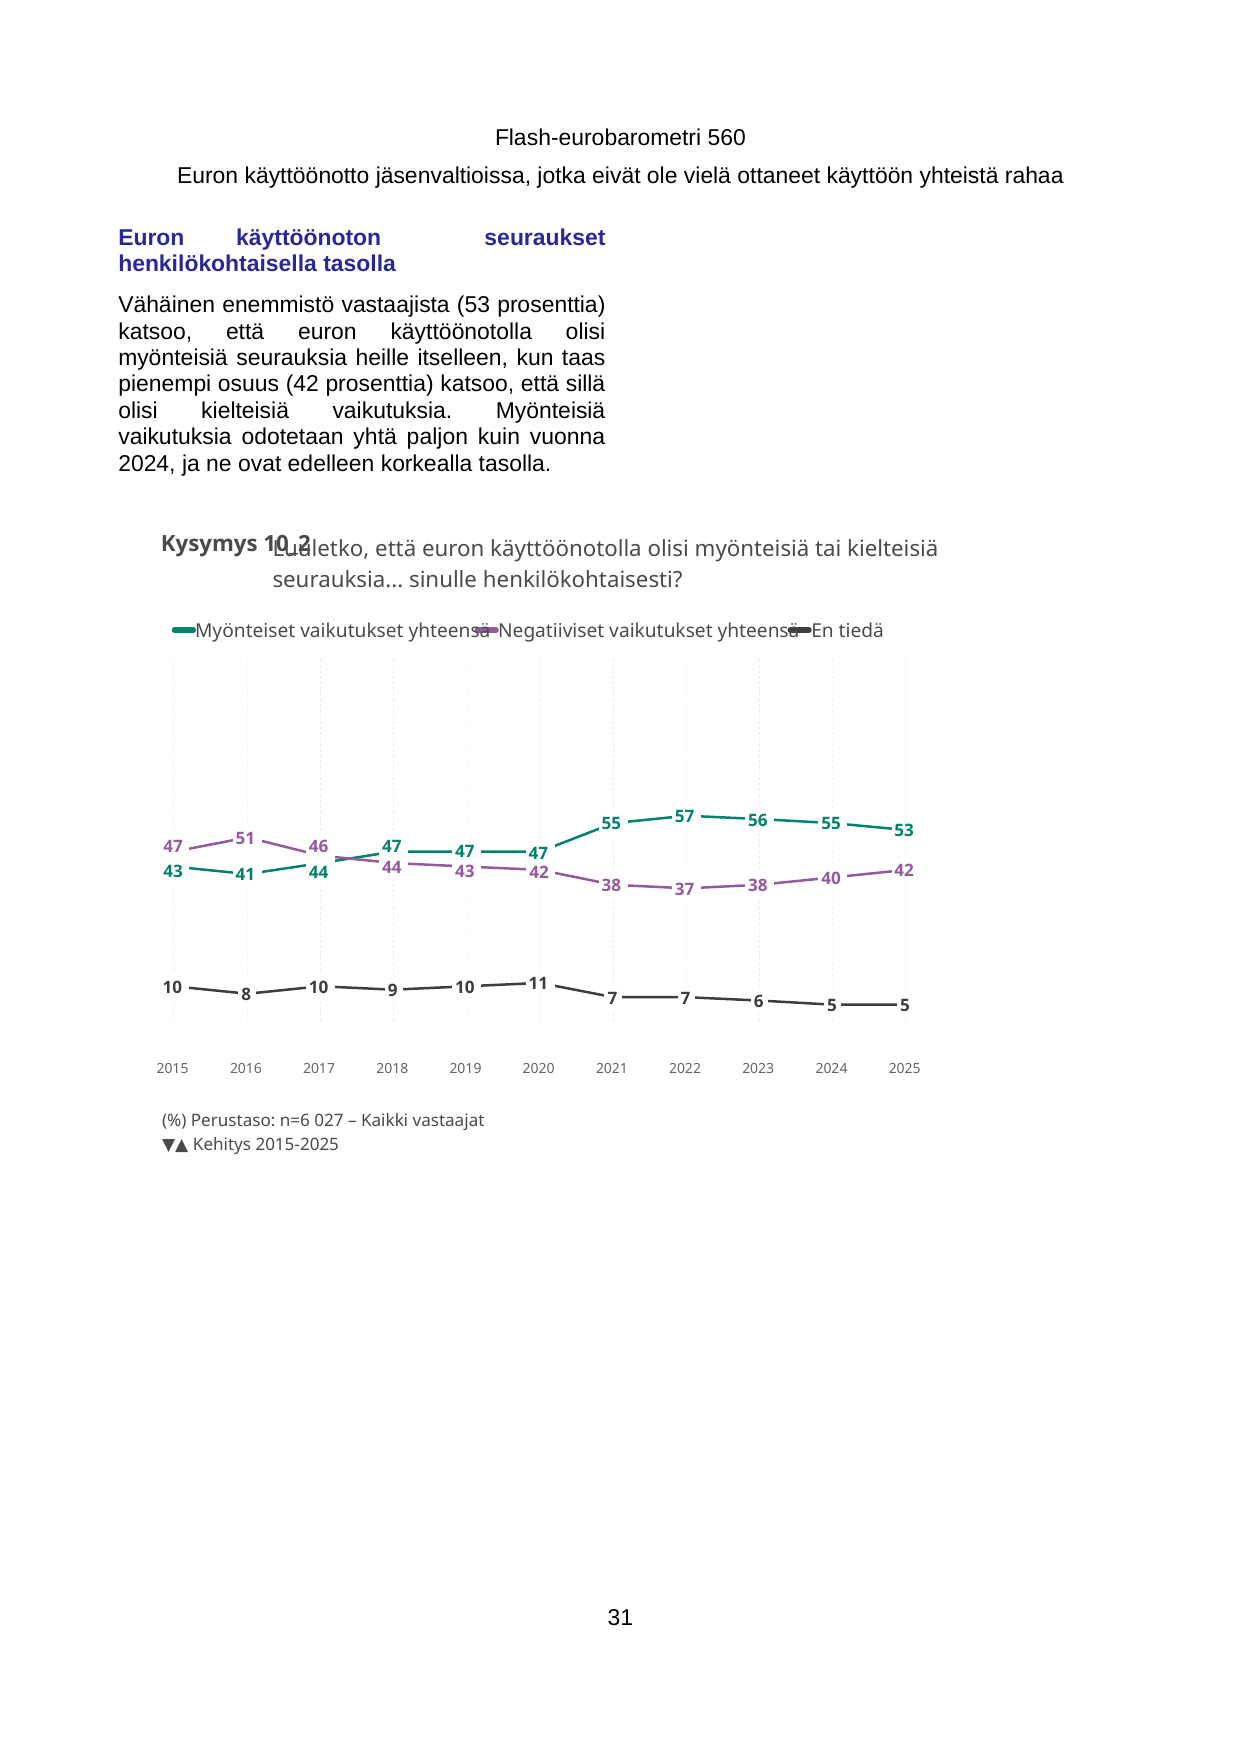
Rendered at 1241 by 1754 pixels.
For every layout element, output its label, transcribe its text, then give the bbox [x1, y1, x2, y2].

text Vähäinen enemmistö vastaajista (53 prosenttia) katsoo, että euron käyttöönotolla olisi myönteisiä seurauksia heille itselleen, kun taas pienempi osuus (42 prosenttia) katsoo, että sillä olisi kielteisiä vaikutuksia. Myönteisiä vaikutuksia odotetaan yhtä paljon kuin vuonna 2024, ja ne ovat edelleen korkealla tasolla. [118, 291, 605, 476]
text Euron käyttöönoton seuraukset henkilökohtaisella tasolla [118, 224, 605, 277]
